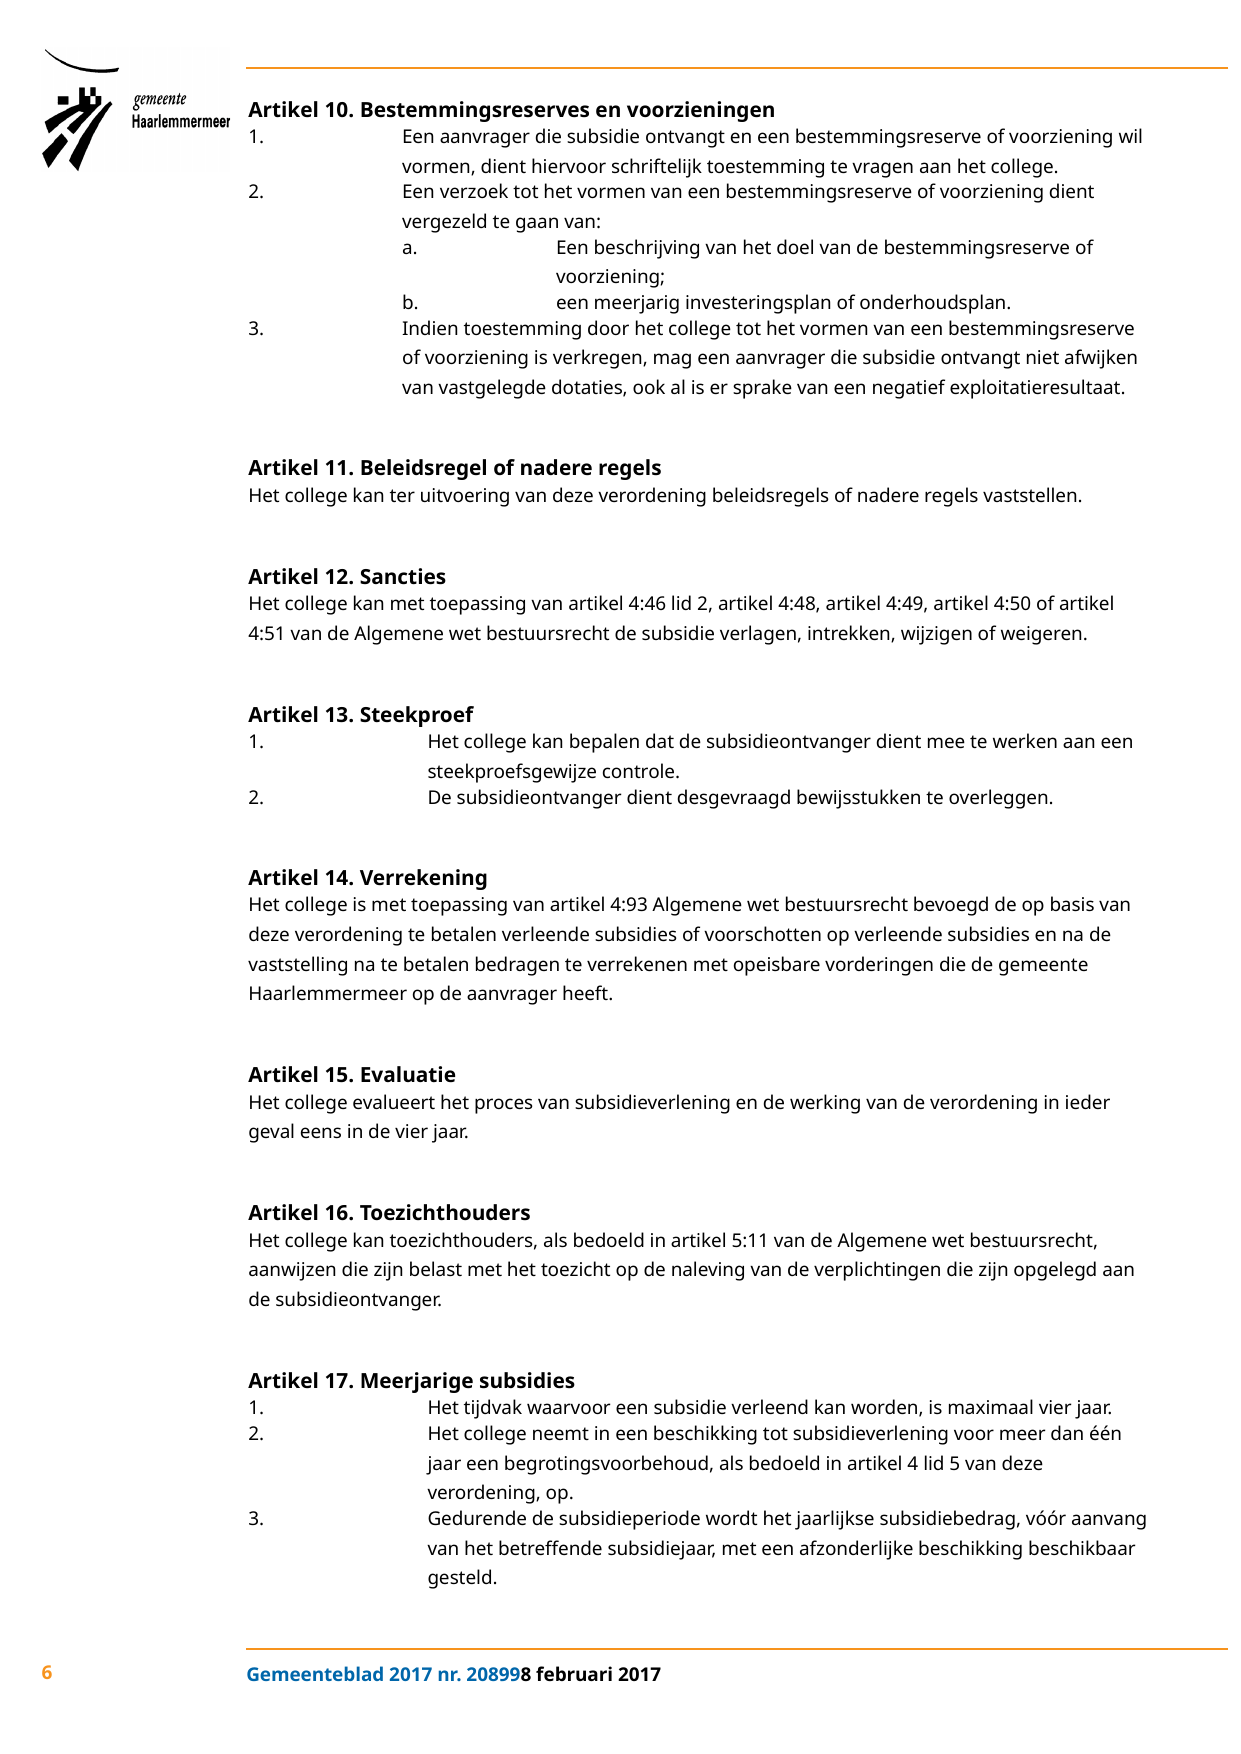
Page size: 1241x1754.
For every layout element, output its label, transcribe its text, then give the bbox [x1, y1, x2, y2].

table_cell Het college neemt in een beschikking tot subsidieverlening voor meer dan één jaar een begrotingsvoorbehoud, als bedoeld in artikel 4 lid 5 van deze verordening, op. [427, 1420, 1152, 1505]
text Het college evalueert het proces van subsidieverlening en de werking van de verordening in ieder geval eens in de vier jaar. [248, 1089, 1152, 1144]
text Het college is met toepassing van artikel 4:93 Algemene wet bestuursrecht bevoegd de op basis van deze verordening te betalen verleende subsidies of voorschotten op verleende subsidies en na de vaststelling na te betalen bedragen te verrekenen met opeisbare vorderingen die de gemeente Haarlemmermeer op de aanvrager heeft. [248, 892, 1152, 1006]
table_cell 3. [248, 315, 402, 400]
table_cell Een verzoek tot het vormen van een bestemmingsreserve of voorziening dient vergezeld te gaan van: [402, 179, 1152, 234]
text Het college kan toezichthouders, als bedoeld in artikel 5:11 van de Algemene wet bestuursrecht, aanwijzen die zijn belast met het toezicht op de naleving van de verplichtingen die zijn opgelegd aan de subsidieontvanger. [248, 1227, 1152, 1312]
table_header 1. [248, 729, 427, 784]
table_header 1. [248, 1395, 427, 1420]
picture [41, 47, 231, 172]
text Artikel 11. Beleidsregel of nadere regels [248, 453, 1152, 482]
table_header Een aanvrager die subsidie ontvangt en een bestemmingsreserve of voorziening wil vormen, dient hiervoor schriftelijk toestemming te vragen aan het college. [402, 123, 1152, 179]
table_cell [248, 234, 402, 289]
table_cell Gedurende de subsidieperiode wordt het jaarlijkse subsidiebedrag, vóór aanvang van het betreffende subsidiejaar, met een afzonderlijke beschikking beschikbaar gesteld. [427, 1505, 1152, 1590]
text Artikel 14. Verrekening [248, 863, 1152, 892]
table_cell 3. [248, 1505, 427, 1590]
table_cell [248, 289, 402, 315]
text Artikel 13. Steekproef [248, 700, 1152, 728]
text Artikel 15. Evaluatie [248, 1060, 1152, 1089]
table_cell 2. [248, 784, 427, 809]
table_cell 2. [248, 1420, 427, 1505]
text Het college kan ter uitvoering van deze verordening beleidsregels of nadere regels vaststellen. [248, 482, 1152, 508]
table_cell b. [402, 289, 556, 315]
table_header Het tijdvak waarvoor een subsidie verleend kan worden, is maximaal vier jaar. [427, 1395, 1152, 1420]
text Artikel 12. Sancties [248, 562, 1152, 590]
table_cell De subsidieontvanger dient desgevraagd bewijsstukken te overleggen. [427, 784, 1152, 809]
table_cell Indien toestemming door het college tot het vormen van een bestemmingsreserve of voorziening is verkregen, mag een aanvrager die subsidie ontvangt niet afwijken van vastgelegde dotaties, ook al is er sprake van een negatief exploitatieresultaat. [402, 315, 1152, 400]
text Artikel 17. Meerjarige subsidies [248, 1366, 1152, 1394]
text Artikel 10. Bestemmingsreserves en voorzieningen [248, 95, 1152, 123]
table_cell a. [402, 234, 556, 289]
table_cell een meerjarig investeringsplan of onderhoudsplan. [556, 289, 1152, 315]
table_cell Een beschrijving van het doel van de bestemmingsreserve of voorziening; [556, 234, 1152, 289]
table_header 1. [248, 123, 402, 179]
table_header Het college kan bepalen dat de subsidieontvanger dient mee te werken aan een steekproefsgewijze controle. [427, 729, 1152, 784]
table_cell 2. [248, 179, 402, 234]
text Artikel 16. Toezichthouders [248, 1198, 1152, 1227]
text Het college kan met toepassing van artikel 4:46 lid 2, artikel 4:48, artikel 4:49, artikel 4:50 of artikel 4:51 van de Algemene wet bestuursrecht de subsidie verlagen, intrekken, wijzigen of weigeren. [248, 590, 1152, 646]
